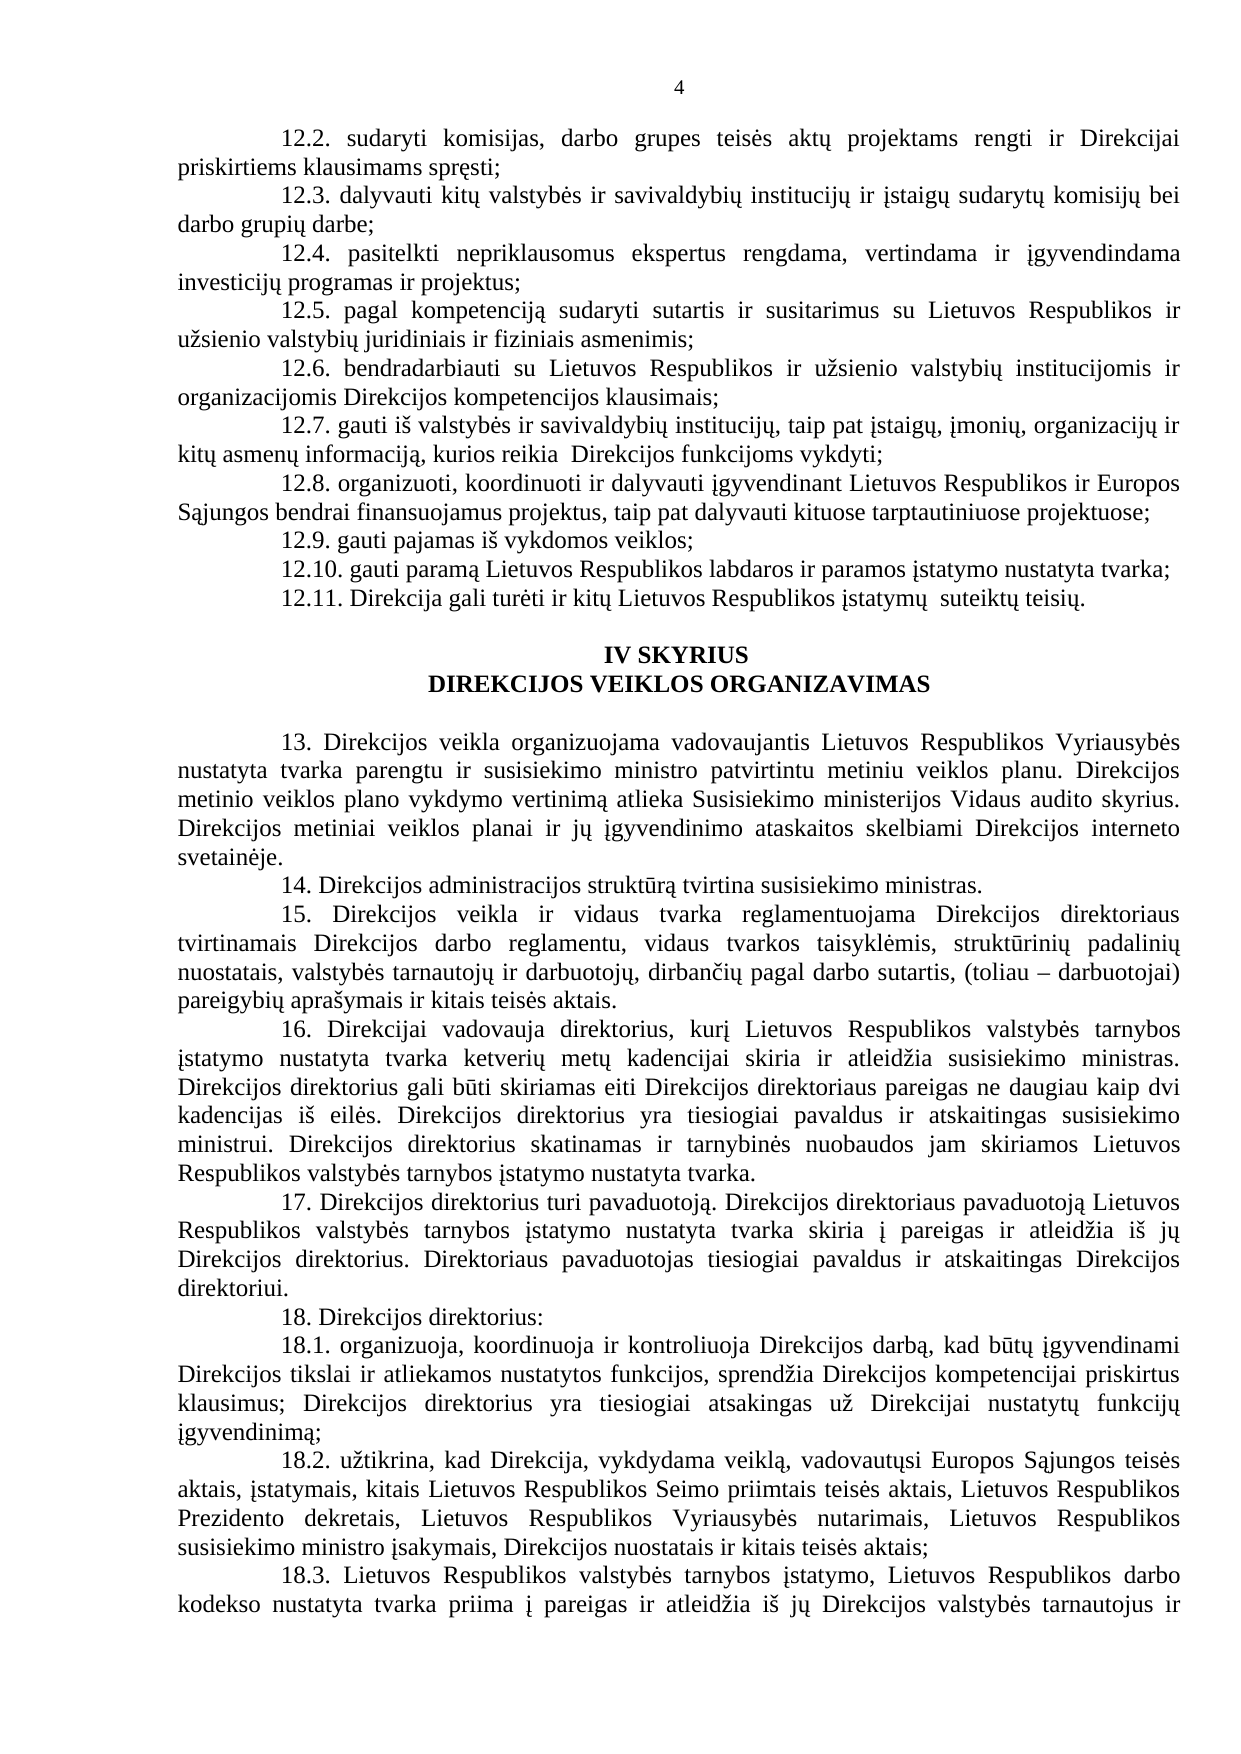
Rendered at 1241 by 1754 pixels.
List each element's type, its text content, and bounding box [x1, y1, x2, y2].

text 17. Direkcijos direktorius turi pavaduotoją. Direkcijos direktoriaus pavaduotoją Lietuvos Respublikos valstybės tarnybos įstatymo nustatyta tvarka skiria į pareigas ir atleidžia iš jų Direkcijos direktorius. Direktoriaus pavaduotojas tiesiogiai pavaldus ir atskaitingas Direkcijos direktoriui. [177, 1187, 1181, 1302]
text DIREKCIJOS VEIKLOS ORGANIZAVIMAS [177, 669, 1181, 698]
text 15. Direkcijos veikla ir vidaus tvarka reglamentuojama Direkcijos direktoriaus tvirtinamais Direkcijos darbo reglamentu, vidaus tvarkos taisyklėmis, struktūrinių padalinių nuostatais, valstybės tarnautojų ir darbuotojų, dirbančių pagal darbo sutartis, (toliau – darbuotojai) pareigybių aprašymais ir kitais teisės aktais. [177, 899, 1181, 1014]
text 12.10. gauti paramą Lietuvos Respublikos labdaros ir paramos įstatymo nustatyta tvarka; [177, 554, 1181, 583]
text 12.4. pasitelkti nepriklausomus ekspertus rengdama, vertindama ir įgyvendindama investicijų programas ir projektus; [177, 238, 1181, 296]
text 12.11. Direkcija gali turėti ir kitų Lietuvos Respublikos įstatymų suteiktų teisių. [177, 583, 1181, 612]
text IV SKYRIUS [177, 641, 1181, 669]
text 16. Direkcijai vadovauja direktorius, kurį Lietuvos Respublikos valstybės tarnybos įstatymo nustatyta tvarka ketverių metų kadencijai skiria ir atleidžia susisiekimo ministras. Direkcijos direktorius gali būti skiriamas eiti Direkcijos direktoriaus pareigas ne daugiau kaip dvi kadencijas iš eilės. Direkcijos direktorius yra tiesiogiai pavaldus ir atskaitingas susisiekimo ministrui. Direkcijos direktorius skatinamas ir tarnybinės nuobaudos jam skiriamos Lietuvos Respublikos valstybės tarnybos įstatymo nustatyta tvarka. [177, 1014, 1181, 1187]
text 14. Direkcijos administracijos struktūrą tvirtina susisiekimo ministras. [177, 871, 1181, 899]
text 13. Direkcijos veikla organizuojama vadovaujantis Lietuvos Respublikos Vyriausybės nustatyta tvarka parengtu ir susisiekimo ministro patvirtintu metiniu veiklos planu. Direkcijos metinio veiklos plano vykdymo vertinimą atlieka Susisiekimo ministerijos Vidaus audito skyrius. Direkcijos metiniai veiklos planai ir jų įgyvendinimo ataskaitos skelbiami Direkcijos interneto svetainėje. [177, 727, 1181, 871]
text 12.9. gauti pajamas iš vykdomos veiklos; [177, 526, 1181, 554]
text 18.1. organizuoja, koordinuoja ir kontroliuoja Direkcijos darbą, kad būtų įgyvendinami Direkcijos tikslai ir atliekamos nustatytos funkcijos, sprendžia Direkcijos kompetencijai priskirtus klausimus; Direkcijos direktorius yra tiesiogiai atsakingas už Direkcijai nustatytų funkcijų įgyvendinimą; [177, 1331, 1181, 1446]
text 12.7. gauti iš valstybės ir savivaldybių institucijų, taip pat įstaigų, įmonių, organizacijų ir kitų asmenų informaciją, kurios reikia Direkcijos funkcijoms vykdyti; [177, 411, 1181, 468]
text 18.2. užtikrina, kad Direkcija, vykdydama veiklą, vadovautųsi Europos Sąjungos teisės aktais, įstatymais, kitais Lietuvos Respublikos Seimo priimtais teisės aktais, Lietuvos Respublikos Prezidento dekretais, Lietuvos Respublikos Vyriausybės nutarimais, Lietuvos Respublikos susisiekimo ministro įsakymais, Direkcijos nuostatais ir kitais teisės aktais; [177, 1446, 1181, 1561]
text 18.3. Lietuvos Respublikos valstybės tarnybos įstatymo, Lietuvos Respublikos darbo kodekso nustatyta tvarka priima į pareigas ir atleidžia iš jų Direkcijos valstybės tarnautojus ir [177, 1561, 1181, 1618]
text 12.2. sudaryti komisijas, darbo grupes teisės aktų projektams rengti ir Direkcijai priskirtiems klausimams spręsti; [177, 123, 1181, 181]
text 12.8. organizuoti, koordinuoti ir dalyvauti įgyvendinant Lietuvos Respublikos ir Europos Sąjungos bendrai finansuojamus projektus, taip pat dalyvauti kituose tarptautiniuose projektuose; [177, 468, 1181, 526]
text 12.3. dalyvauti kitų valstybės ir savivaldybių institucijų ir įstaigų sudarytų komisijų bei darbo grupių darbe; [177, 181, 1181, 238]
text 12.6. bendradarbiauti su Lietuvos Respublikos ir užsienio valstybių institucijomis ir organizacijomis Direkcijos kompetencijos klausimais; [177, 353, 1181, 411]
text 12.5. pagal kompetenciją sudaryti sutartis ir susitarimus su Lietuvos Respublikos ir užsienio valstybių juridiniais ir fiziniais asmenimis; [177, 296, 1181, 353]
text 18. Direkcijos direktorius: [177, 1302, 1181, 1331]
